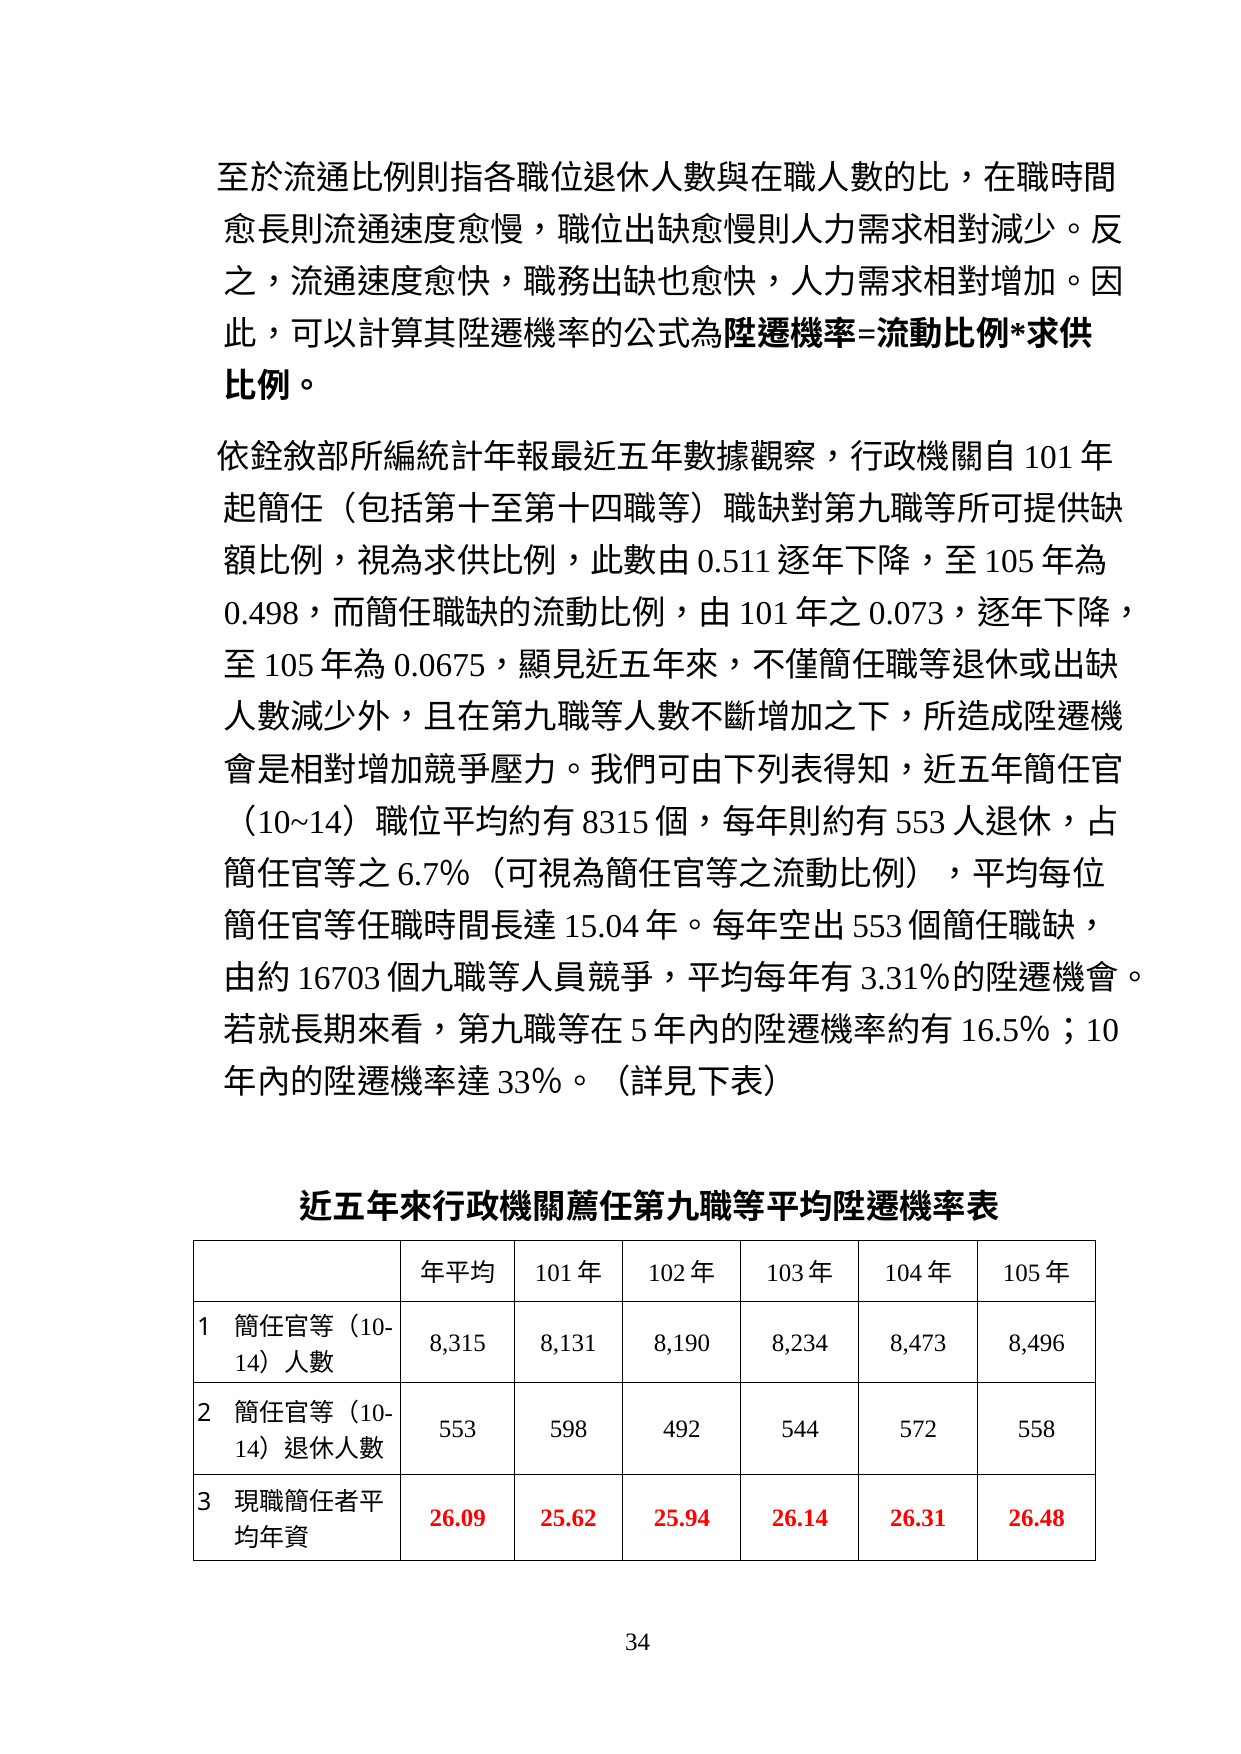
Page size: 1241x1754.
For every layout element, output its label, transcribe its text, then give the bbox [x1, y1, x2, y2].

table_cell 8,496 [978, 1302, 1095, 1382]
table_cell 年平均 [401, 1241, 514, 1301]
table_cell 492 [623, 1383, 740, 1474]
text 依銓敘部所編統計年報最近五年數據觀察，行政機關自101年起簡任（包括第十至第十四職等）職缺對第九職等所可提供缺額比例，視為求供比例，此數由0.511逐年下降，至105年為0.498，而簡任職缺的流動比例，由101年之0.073，逐年下降，至105年為0.0675，顯見近五年來，不僅簡任職等退休或出缺人數減少外，且在第九職等人數不斷增加之下，所造成陞遷機會是相對增加競爭壓力。我們可由下列表得知，近五年簡任官（10~14）職位平均約有8315個，每年則約有553人退休，占簡任官等之6.7％（可視為簡任官等之流動比例），平均每位簡任官等任職時間長達15.04年。每年空出553個簡任職缺，由約16703個九職等人員競爭，平均每年有3.31％的陞遷機會。若就長期來看，第九職等在5年內的陞遷機率約有16.5％；10年內的陞遷機率達33％。（詳見下表） [150, 427, 1125, 1104]
table_cell 25.62 [515, 1475, 622, 1560]
table_header 近五年來行政機關薦任第九職等平均陞遷機率表 [194, 1169, 1096, 1240]
table_cell [194, 1241, 400, 1301]
table_cell 572 [859, 1383, 977, 1474]
table_cell 103年 [741, 1241, 858, 1301]
table_cell 8,131 [515, 1302, 622, 1382]
table_cell 598 [515, 1383, 622, 1474]
table_cell 8,190 [623, 1302, 740, 1382]
table_cell 104年 [859, 1241, 977, 1301]
table_cell 101年 [515, 1241, 622, 1301]
table_cell 現職簡任者平均年資 [194, 1475, 400, 1560]
table_cell 553 [401, 1383, 514, 1474]
table_cell 26.48 [978, 1475, 1095, 1560]
text 至於流通比例則指各職位退休人數與在職人數的比，在職時間愈長則流通速度愈慢，職位出缺愈慢則人力需求相對減少。反之，流通速度愈快，職務出缺也愈快，人力需求相對增加。因此，可以計算其陞遷機率的公式為陞遷機率=流動比例*求供比例。 [150, 148, 1125, 408]
table_cell 簡任官等（10-14）退休人數 [194, 1383, 400, 1474]
table_cell 26.14 [741, 1475, 858, 1560]
table_cell 558 [978, 1383, 1095, 1474]
table_cell 26.09 [401, 1475, 514, 1560]
table_cell 26.31 [859, 1475, 977, 1560]
table_cell 8,234 [741, 1302, 858, 1382]
table_cell 25.94 [623, 1475, 740, 1560]
table_cell 102年 [623, 1241, 740, 1301]
table_cell 簡任官等（10-14）人數 [194, 1302, 400, 1382]
table_cell 8,473 [859, 1302, 977, 1382]
table_cell 544 [741, 1383, 858, 1474]
table_cell 105年 [978, 1241, 1095, 1301]
table_cell 8,315 [401, 1302, 514, 1382]
